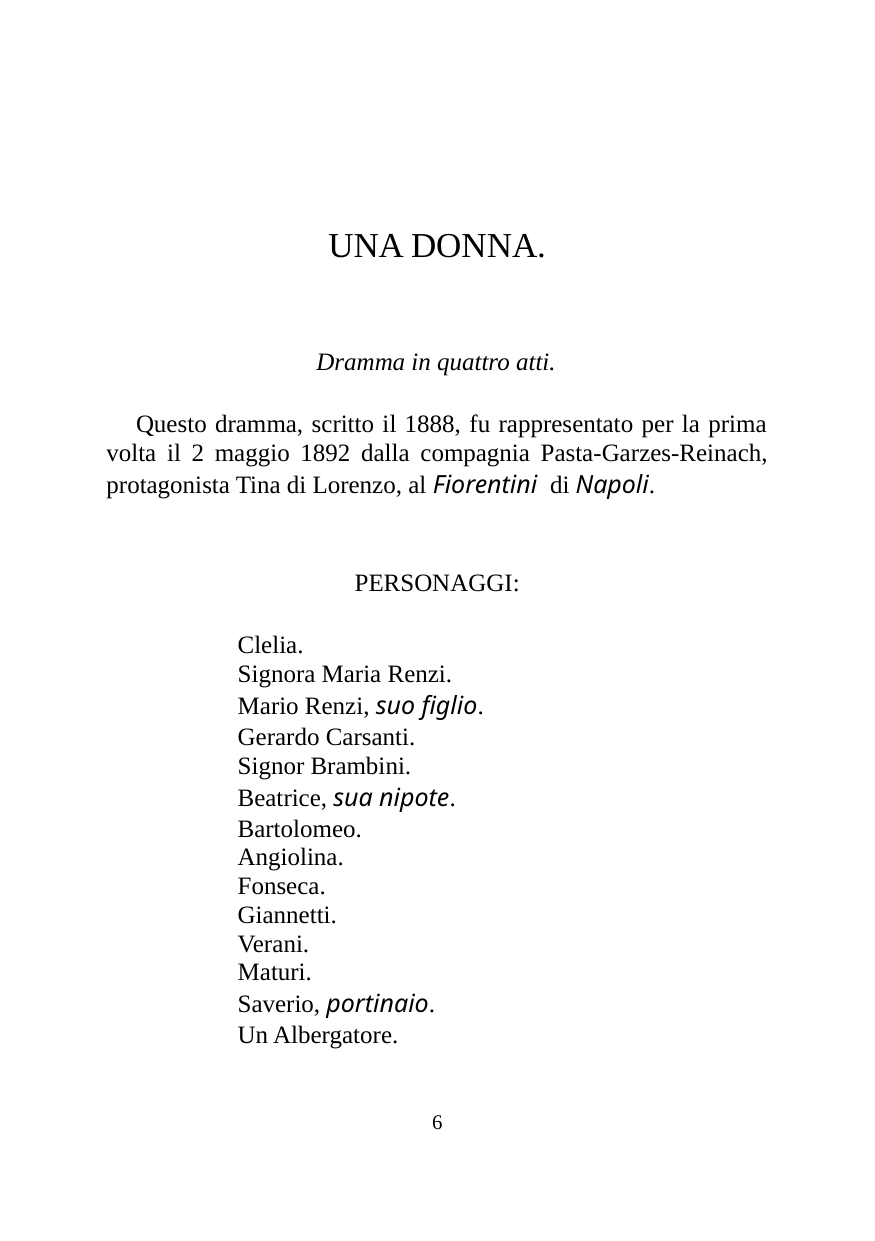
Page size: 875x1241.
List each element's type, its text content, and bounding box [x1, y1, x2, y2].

text Mario Renzi, suo figlio. [237, 688, 768, 722]
text Bartolomeo. [237, 814, 768, 842]
text Un Albergatore. [237, 1020, 768, 1049]
text Clelia. [237, 631, 768, 659]
text Signora Maria Renzi. [237, 659, 768, 688]
text Gerardo Carsanti. [237, 722, 768, 751]
text Questo dramma, scritto il 1888, fu rappresentato per la prima volta il 2 maggio 1892 dalla compagnia Pasta-Garzes-Reinach, protagonista Tina di Lorenzo, al Fiorentini di Napoli. [106, 409, 768, 501]
text Signor Brambini. [237, 751, 768, 779]
text Maturi. [237, 957, 768, 986]
subtitle UNA DONNA. [106, 224, 768, 264]
text Dramma in quattro atti. [106, 347, 768, 376]
text Fonseca. [237, 871, 768, 900]
text Giannetti. [237, 900, 768, 929]
text Saverio, portinaio. [237, 986, 768, 1020]
text Verani. [237, 929, 768, 957]
text Beatrice, sua nipote. [237, 779, 768, 814]
text PERSONAGGI: [106, 568, 768, 597]
text Angiolina. [237, 842, 768, 871]
